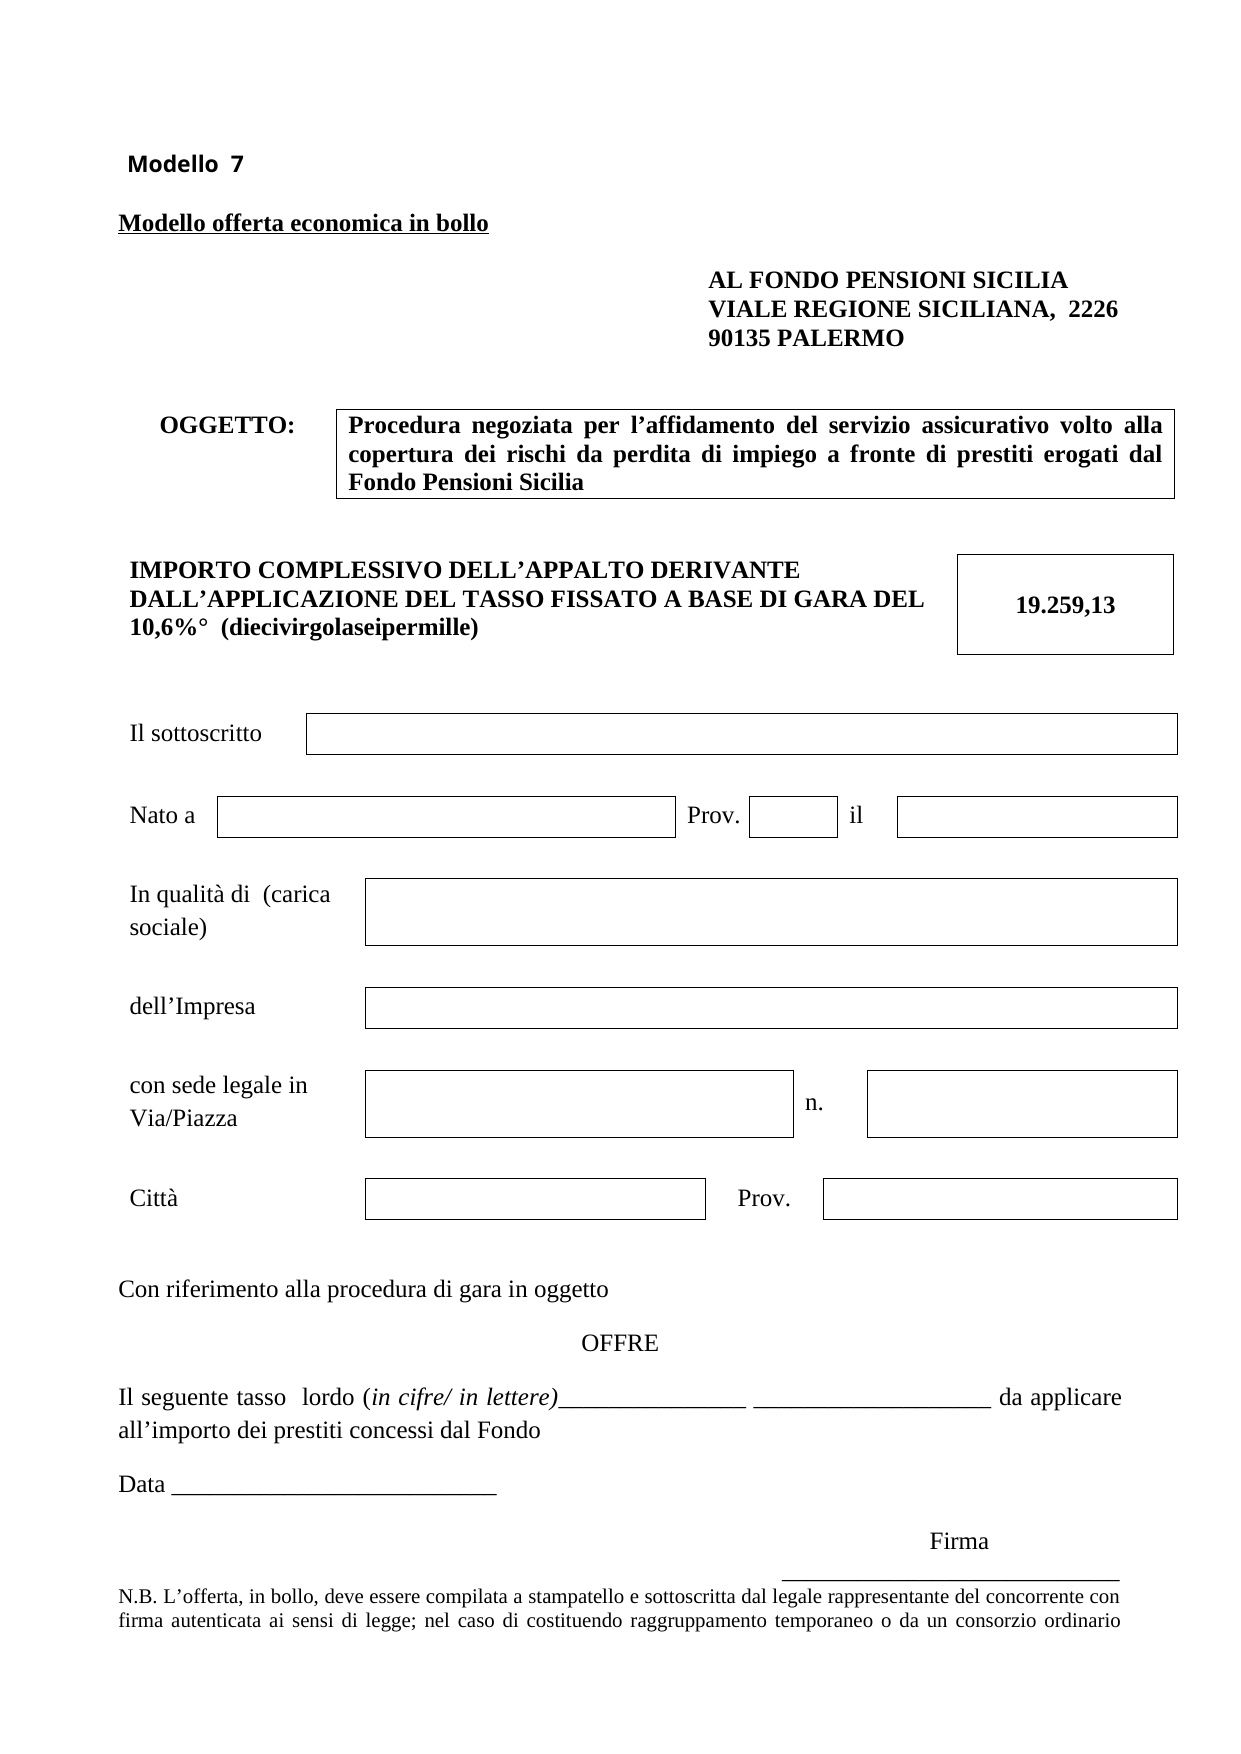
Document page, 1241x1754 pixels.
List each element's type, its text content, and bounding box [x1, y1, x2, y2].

table_cell [366, 1071, 793, 1137]
table_cell Prov. [676, 796, 749, 837]
table_cell [118, 1137, 1177, 1178]
table_cell [118, 837, 1177, 878]
table_cell [824, 1179, 1177, 1219]
text OFFRE [118, 1328, 1122, 1357]
table_cell dell’Impresa [118, 987, 365, 1028]
table_header IMPORTO COMPLESSIVO DELL’APPALTO DERIVANTE DALL’APPLICAZIONE DEL TASSO FISSATO A BASE DI GARA DEL 10,6%° (diecivirgolaseipermille) [118, 554, 957, 654]
table_cell [218, 797, 675, 837]
table_cell In qualità di (carica sociale) [118, 878, 365, 945]
text Modello offerta economica in bollo [118, 208, 1122, 236]
text N.B. L’offerta, in bollo, deve essere compilata a stampatello e sottoscritta dal legale rappresentante del concorrente con firma autenticata ai sensi di legge; nel caso di costituendo raggruppamento temporaneo o da un consorzio ordinario [118, 1584, 1122, 1632]
table_cell Città [118, 1178, 365, 1219]
text Il seguente tasso lordo (in cifre/ in lettere)_______________ ___________________ da applicare all’importo dei prestiti concessi dal Fondo [118, 1382, 1122, 1444]
text ___________________________ [118, 1555, 1122, 1584]
table_header OGGETTO: [118, 409, 336, 497]
text Con riferimento alla procedura di gara in oggetto [118, 1274, 1122, 1303]
table_cell [366, 988, 1177, 1028]
table_cell Prov. [706, 1178, 823, 1219]
text Firma [118, 1526, 1122, 1555]
table_cell [118, 1028, 1177, 1069]
table_header Procedura negoziata per l’affidamento del servizio assicurativo volto alla copertura dei rischi da perdita di impiego a fronte di prestiti erogati dal Fondo Pensioni Sicilia [337, 410, 1174, 497]
text 90135 PALERMO [118, 323, 1122, 351]
text Modello 7 [127, 148, 1122, 179]
table_cell [898, 797, 1177, 837]
table_cell [366, 879, 1177, 945]
table_cell [118, 754, 1177, 796]
table_cell n. [794, 1070, 867, 1137]
table_header [307, 714, 1177, 754]
table_cell [868, 1071, 1177, 1137]
text VIALE REGIONE SICILIANA, 2226 [118, 294, 1122, 323]
table_cell [750, 797, 837, 837]
table_header 19.259,13 [958, 555, 1173, 654]
table_cell il [838, 796, 897, 837]
table_cell [118, 945, 1177, 987]
text Data __________________________ [118, 1469, 1122, 1497]
table_cell con sede legale in Via/Piazza [118, 1070, 365, 1137]
text AL FONDO PENSIONI SICILIA [634, 265, 1122, 294]
table_cell Nato a [118, 796, 217, 837]
table_header Il sottoscritto [118, 713, 306, 754]
table_cell [366, 1179, 705, 1219]
